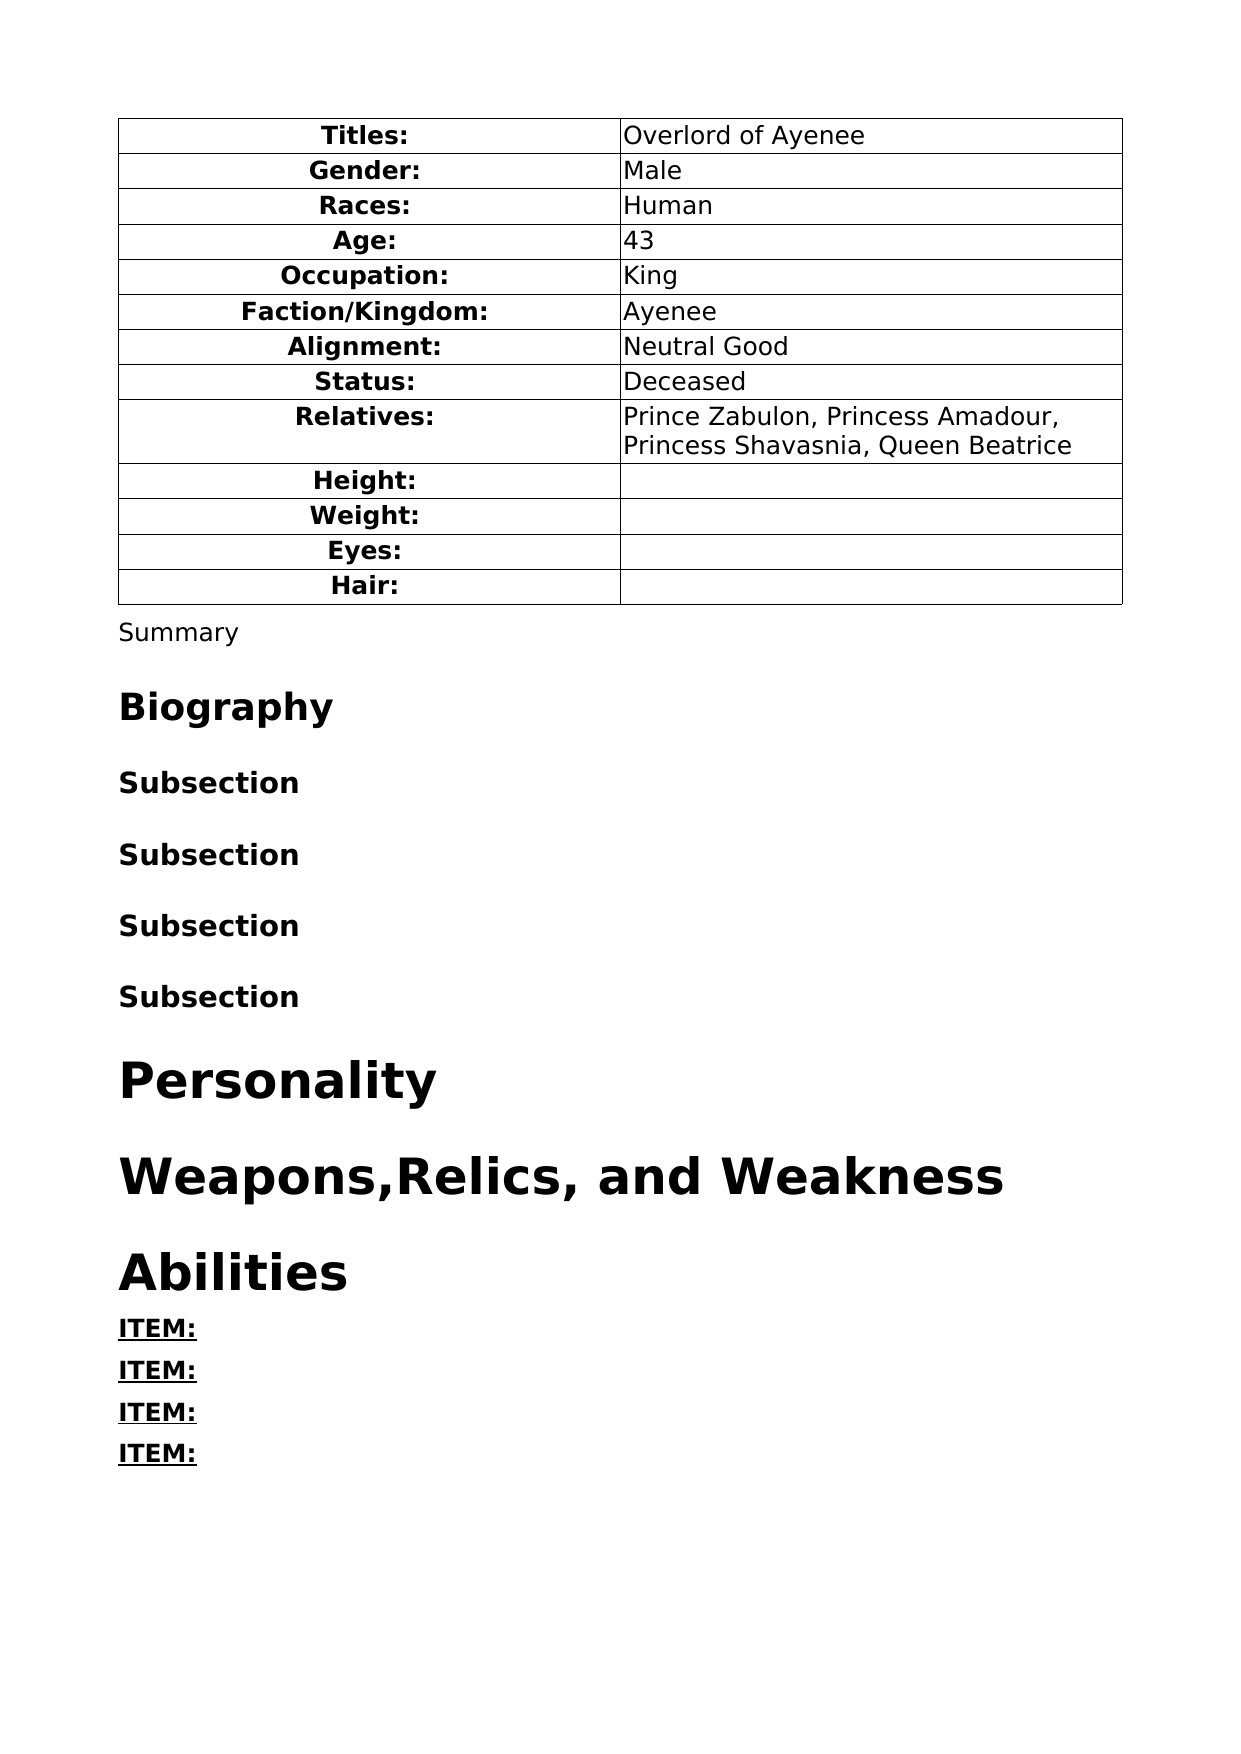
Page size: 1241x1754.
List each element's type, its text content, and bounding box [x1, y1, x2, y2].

table_cell Height: [119, 464, 620, 498]
text ITEM: [118, 1398, 1122, 1427]
subtitle Abilities [118, 1244, 1122, 1302]
subtitle Subsection [118, 981, 1122, 1015]
table_cell [621, 535, 1122, 568]
text ITEM: [118, 1356, 1122, 1385]
subtitle Subsection [118, 838, 1122, 872]
table_cell Overlord of Ayenee [621, 119, 1122, 153]
table_cell Occupation: [119, 260, 620, 294]
table_cell Human [621, 189, 1122, 223]
table_cell Relatives: [119, 400, 620, 463]
table_cell Neutral Good [621, 330, 1122, 364]
text ITEM: [118, 1439, 1122, 1468]
table_cell [621, 499, 1122, 533]
table_cell Gender: [119, 154, 620, 188]
table_cell Titles: [119, 119, 620, 153]
table_cell 43 [621, 225, 1122, 258]
table_cell Age: [119, 225, 620, 258]
subtitle Biography [118, 685, 1122, 729]
table_cell Races: [119, 189, 620, 223]
subtitle Personality [118, 1052, 1122, 1110]
table_cell [621, 464, 1122, 498]
text ITEM: [118, 1314, 1122, 1343]
subtitle Subsection [118, 909, 1122, 943]
table_cell Deceased [621, 365, 1122, 399]
table_cell [621, 570, 1122, 604]
table_cell Ayenee [621, 295, 1122, 329]
table_cell Male [621, 154, 1122, 188]
text Summary [118, 618, 1122, 648]
table_cell Faction/Kingdom: [119, 295, 620, 329]
table_cell Alignment: [119, 330, 620, 364]
table_cell King [621, 260, 1122, 294]
subtitle Weapons,Relics, and Weakness [118, 1148, 1122, 1206]
table_cell Hair: [119, 570, 620, 604]
table_cell Weight: [119, 499, 620, 533]
subtitle Subsection [118, 766, 1122, 800]
table_cell Prince Zabulon, Princess Amadour, Princess Shavasnia, Queen Beatrice [621, 400, 1122, 463]
table_cell Eyes: [119, 535, 620, 568]
table_cell Status: [119, 365, 620, 399]
